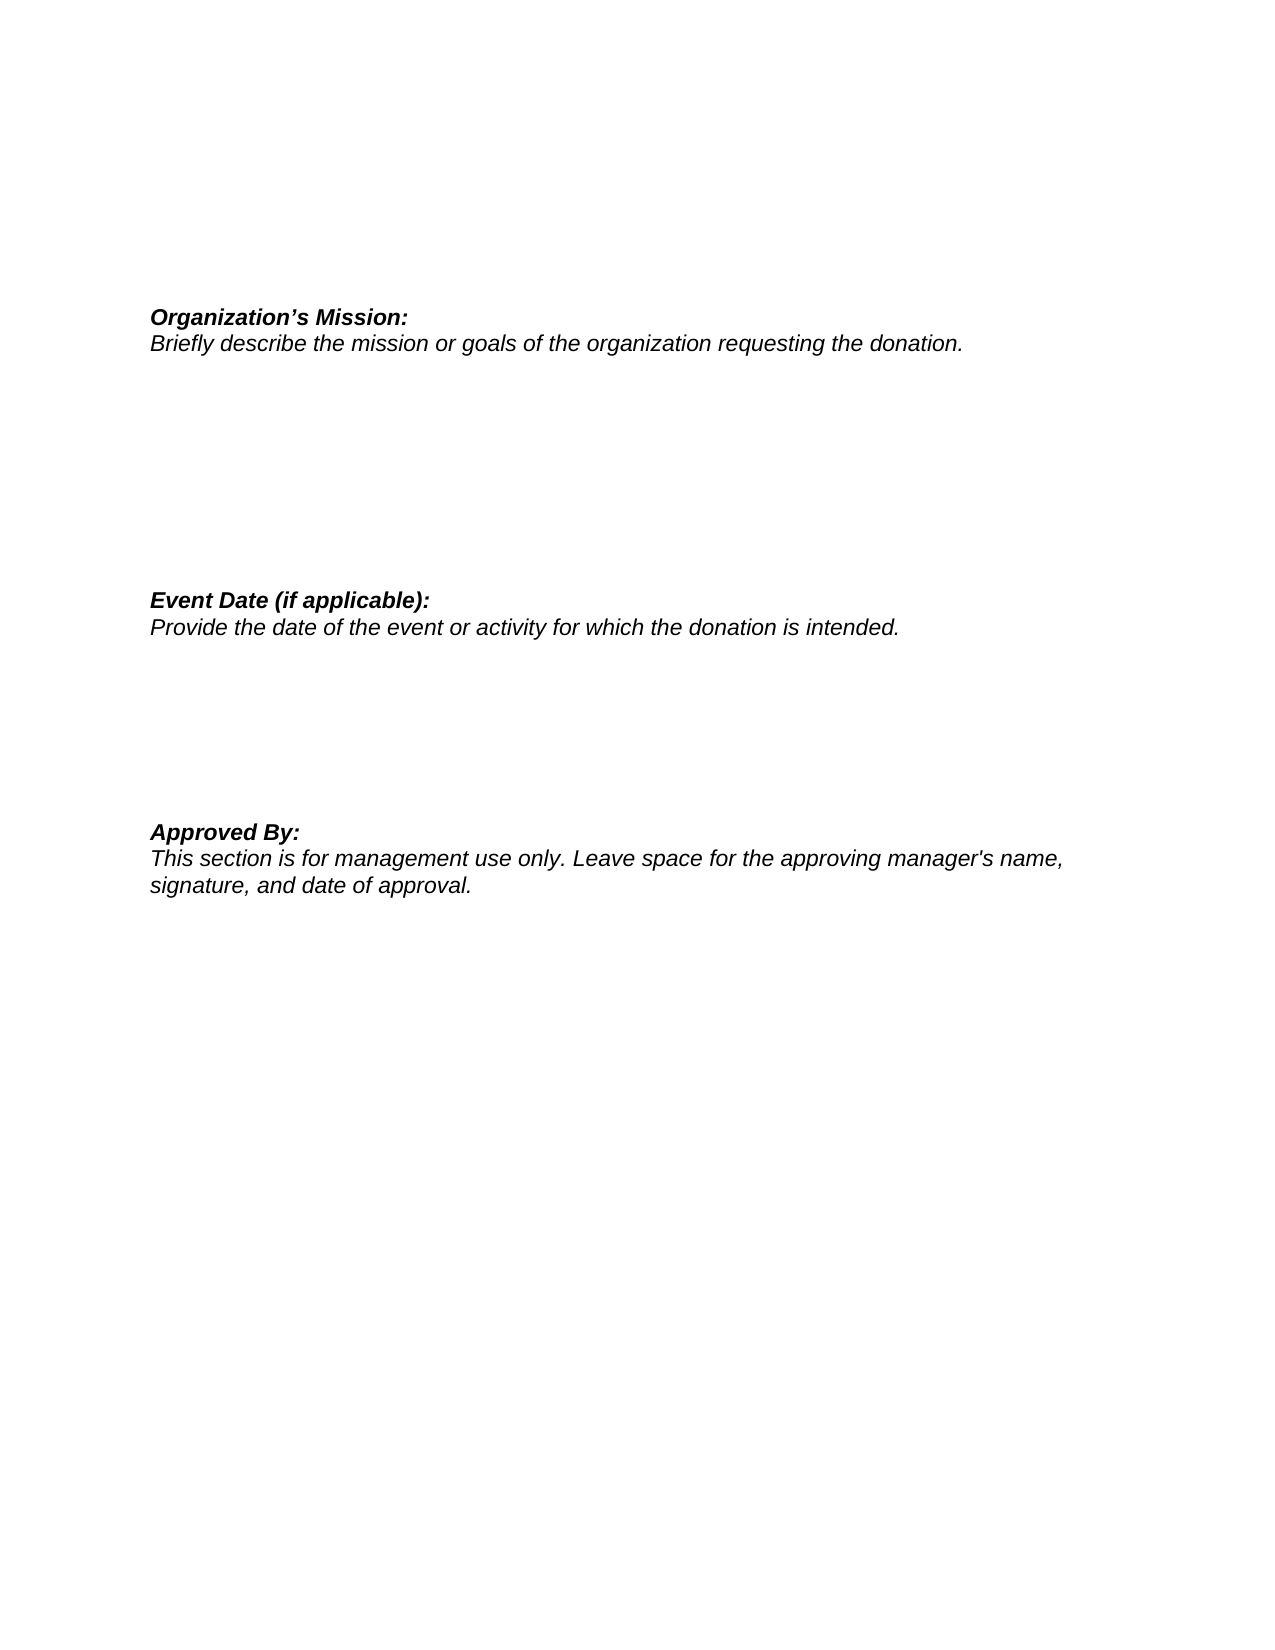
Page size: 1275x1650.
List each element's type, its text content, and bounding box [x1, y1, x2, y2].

text Organization’s Mission: Briefly describe the mission or goals of the organization requesting the donation. [150, 304, 1125, 357]
text Event Date (if applicable): Provide the date of the event or activity for which the donation is intended. [150, 587, 1125, 640]
text Approved By: This section is for management use only. Leave space for the approving manager's name, signature, and date of approval. [150, 819, 1125, 898]
